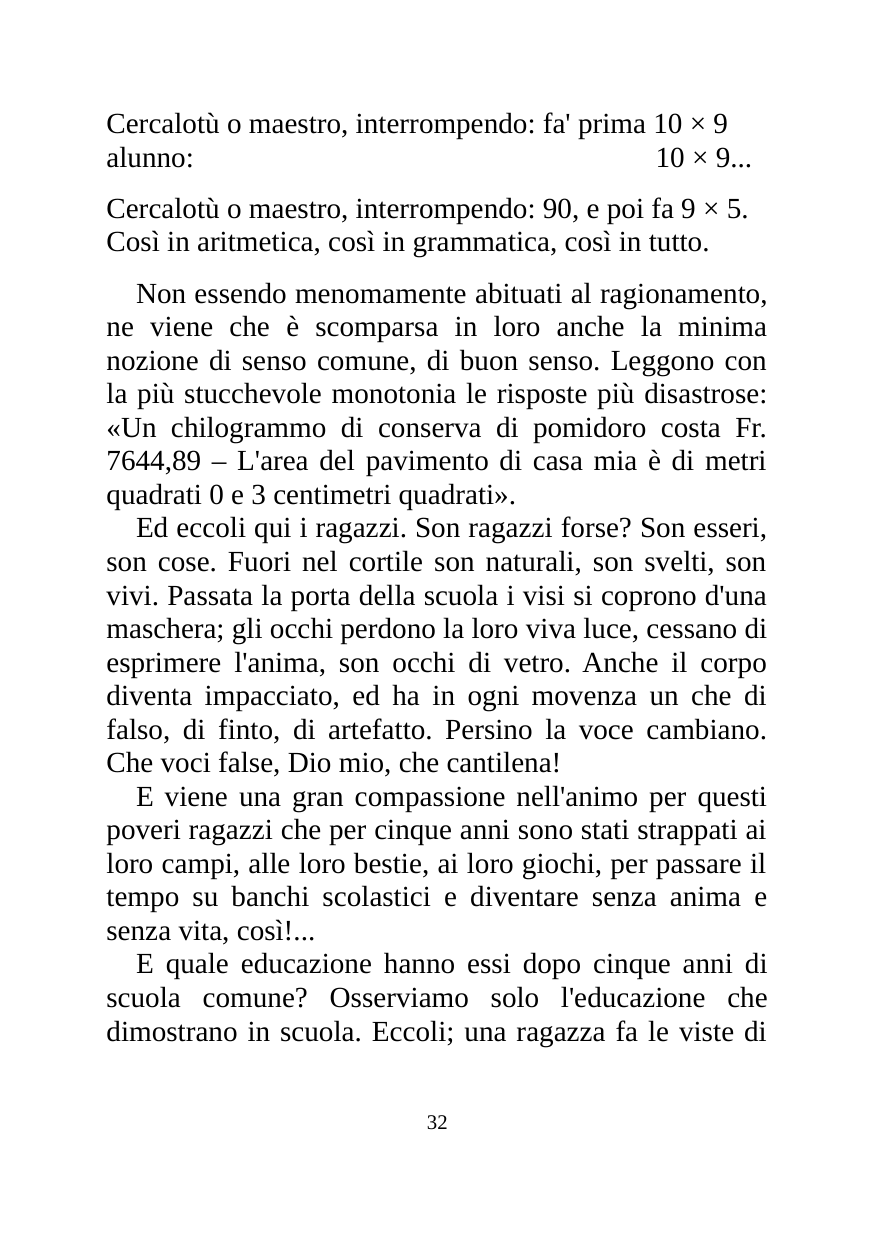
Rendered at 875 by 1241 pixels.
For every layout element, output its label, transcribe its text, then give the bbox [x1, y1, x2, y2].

text Cercalotù o maestro, interrompendo: 90, e poi fa 9 × 5. [106, 191, 768, 224]
text Cercalotù o maestro, interrompendo: fa' prima 10 × 9 [106, 106, 768, 140]
text alunno: 10 × 9... [106, 140, 768, 173]
text E quale educazione hanno essi dopo cinque anni di scuola comune? Osserviamo solo l'educazione che dimostrano in scuola. Eccoli; una ragazza fa le viste di [106, 947, 768, 1047]
text E viene una gran compassione nell'animo per questi poveri ragazzi che per cinque anni sono stati strappati ai loro campi, alle loro bestie, ai loro giochi, per passare il tempo su banchi scolastici e diventare senza anima e senza vita, così!... [106, 779, 768, 947]
text Non essendo menomamente abituati al ragionamento, ne viene che è scomparsa in loro anche la minima nozione di senso comune, di buon senso. Leggono con la più stucchevole monotonia le risposte più disastrose: «Un chilogrammo di conserva di pomidoro costa Fr. 7644,89 – L'area del pavimento di casa mia è di metri quadrati 0 e 3 centimetri quadrati». [106, 276, 768, 511]
text Così in aritmetica, così in grammatica, così in tutto. [106, 224, 768, 258]
text Ed eccoli qui i ragazzi. Son ragazzi forse? Son esseri, son cose. Fuori nel cortile son naturali, son svelti, son vivi. Passata la porta della scuola i visi si coprono d'una maschera; gli occhi perdono la loro viva luce, cessano di esprimere l'anima, son occhi di vetro. Anche il corpo diventa impacciato, ed ha in ogni movenza un che di falso, di finto, di artefatto. Persino la voce cambiano. Che voci false, Dio mio, che cantilena! [106, 511, 768, 779]
